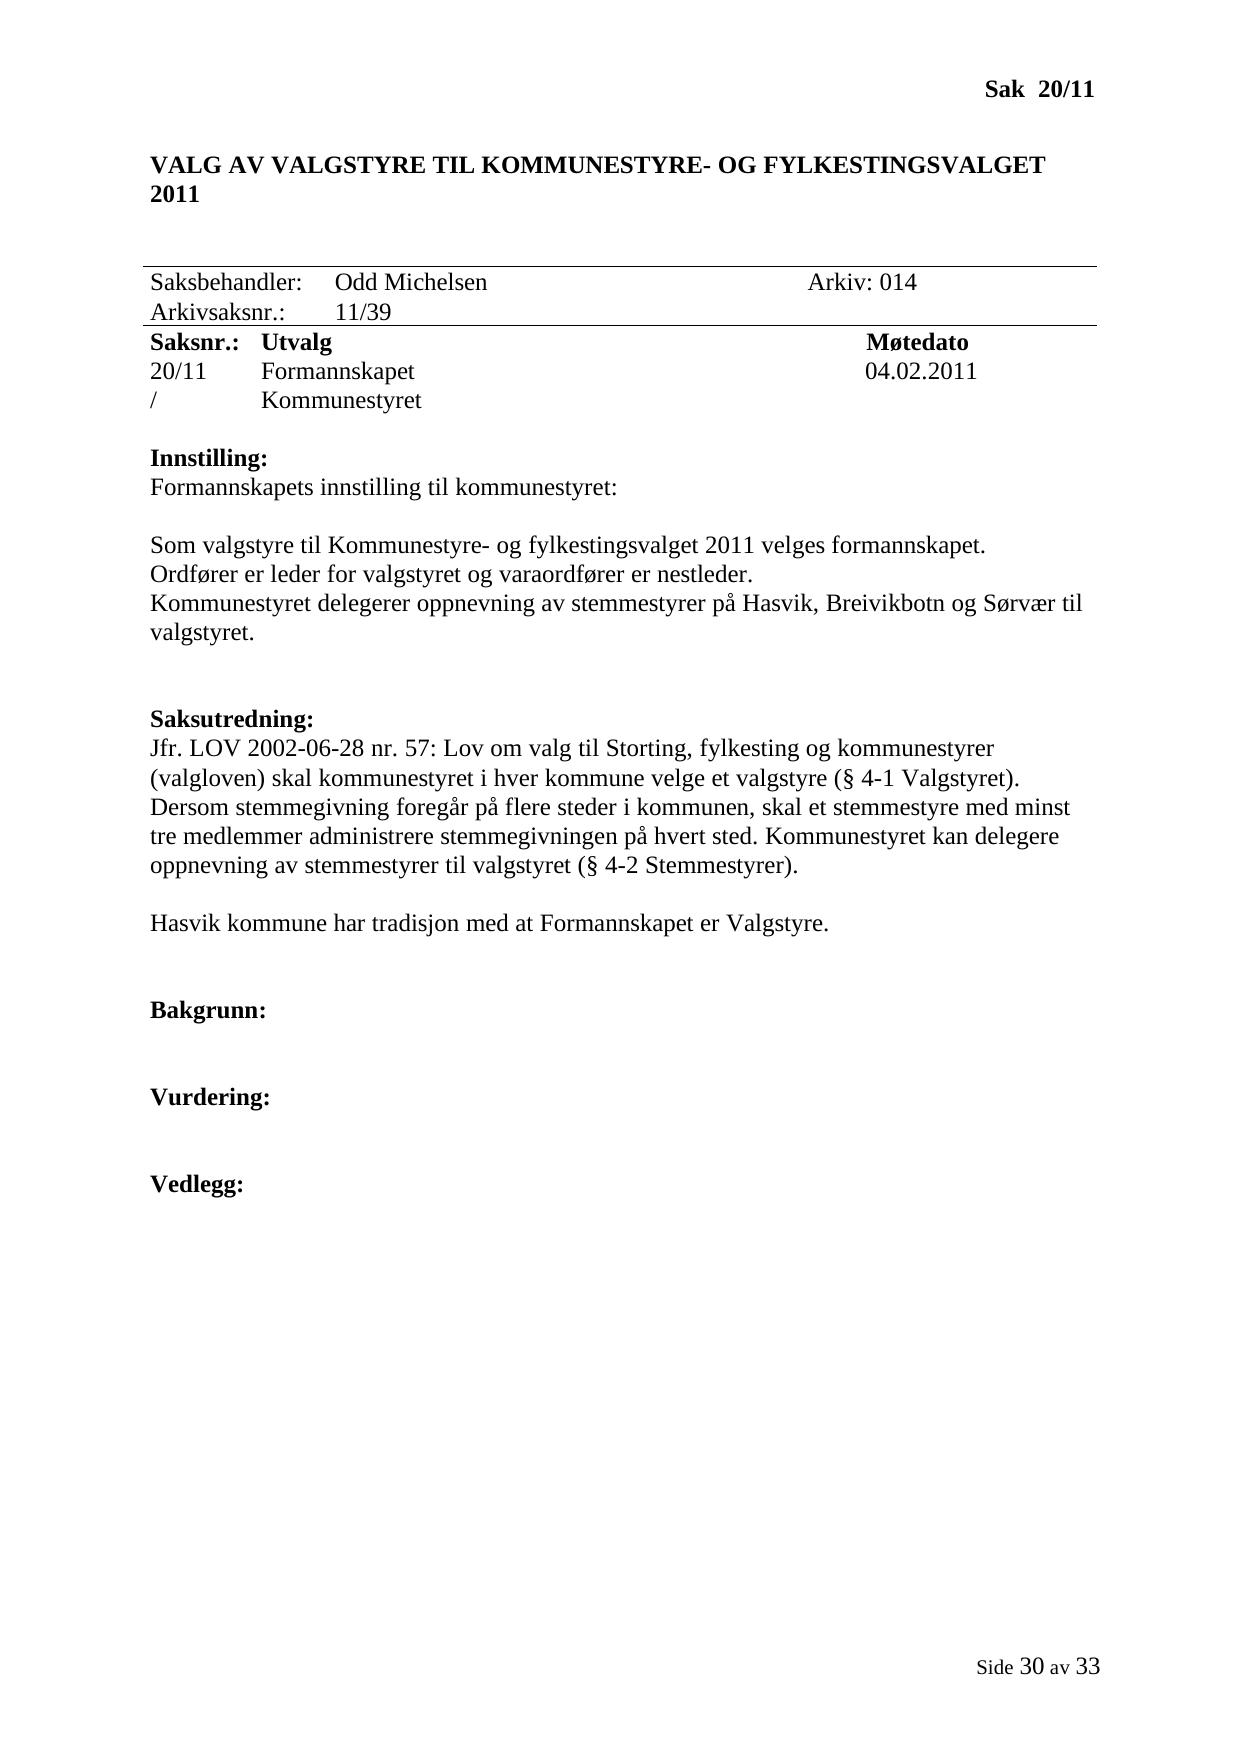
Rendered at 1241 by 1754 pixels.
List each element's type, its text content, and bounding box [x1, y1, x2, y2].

table_cell Utvalg [254, 326, 859, 356]
text Jfr. LOV 2002-06-28 nr. 57: Lov om valg til Storting, fylkesting og kommunestyrer (valgloven) skal kommunestyret i hver kommune velge et valgstyre (§ 4-1 Valgstyret). [150, 733, 1100, 791]
text Bakgrunn: [150, 995, 1100, 1024]
text Saksutredning: [150, 704, 1100, 733]
text Dersom stemmegivning foregår på flere steder i kommunen, skal et stemmestyre med minst tre medlemmer administrere stemmegivningen på hvert sted. Kommunestyret kan delegere oppnevning av stemmestyrer til valgstyret (§ 4-2 Stemmestyrer). [150, 791, 1100, 879]
text Kommunestyret delegerer oppnevning av stemmestyrer på Hasvik, Breivikbotn og Sørvær til valgstyret. [150, 588, 1100, 646]
text Formannskapets innstilling til kommunestyret: [150, 472, 1100, 501]
text / Kommunestyret [150, 384, 1100, 414]
table_cell Saksnr.: [143, 326, 253, 356]
text Ordfører er leder for valgstyret og varaordfører er nestleder. [150, 559, 1100, 588]
text Som valgstyre til Kommunestyre- og fylkestingsvalget 2011 velges formannskapet. [150, 530, 1100, 559]
table_header Arkiv: 014 [800, 267, 1097, 296]
table_header Odd Michelsen [327, 267, 800, 296]
table_header [1097, 266, 1107, 296]
table_cell [1097, 296, 1107, 325]
table_cell Arkivsaksnr.: [143, 296, 327, 325]
text Innstilling: [150, 443, 1100, 472]
text Vurdering: [150, 1082, 1100, 1111]
table_cell 11/39 [327, 296, 569, 325]
text 20/11 Formannskapet 04.02.2011 [150, 356, 1100, 384]
table_header Saksbehandler: [143, 267, 327, 296]
text Vedlegg: [150, 1169, 1100, 1198]
table_cell [569, 296, 800, 325]
table_cell [800, 296, 1097, 325]
table_cell Møtedato [859, 325, 1107, 356]
text VALG AV VALGSTYRE TIL KOMMUNESTYRE- OG FYLKESTINGSVALGET 2011 [150, 150, 1100, 208]
text Hasvik kommune har tradisjon med at Formannskapet er Valgstyre. [150, 908, 1100, 937]
